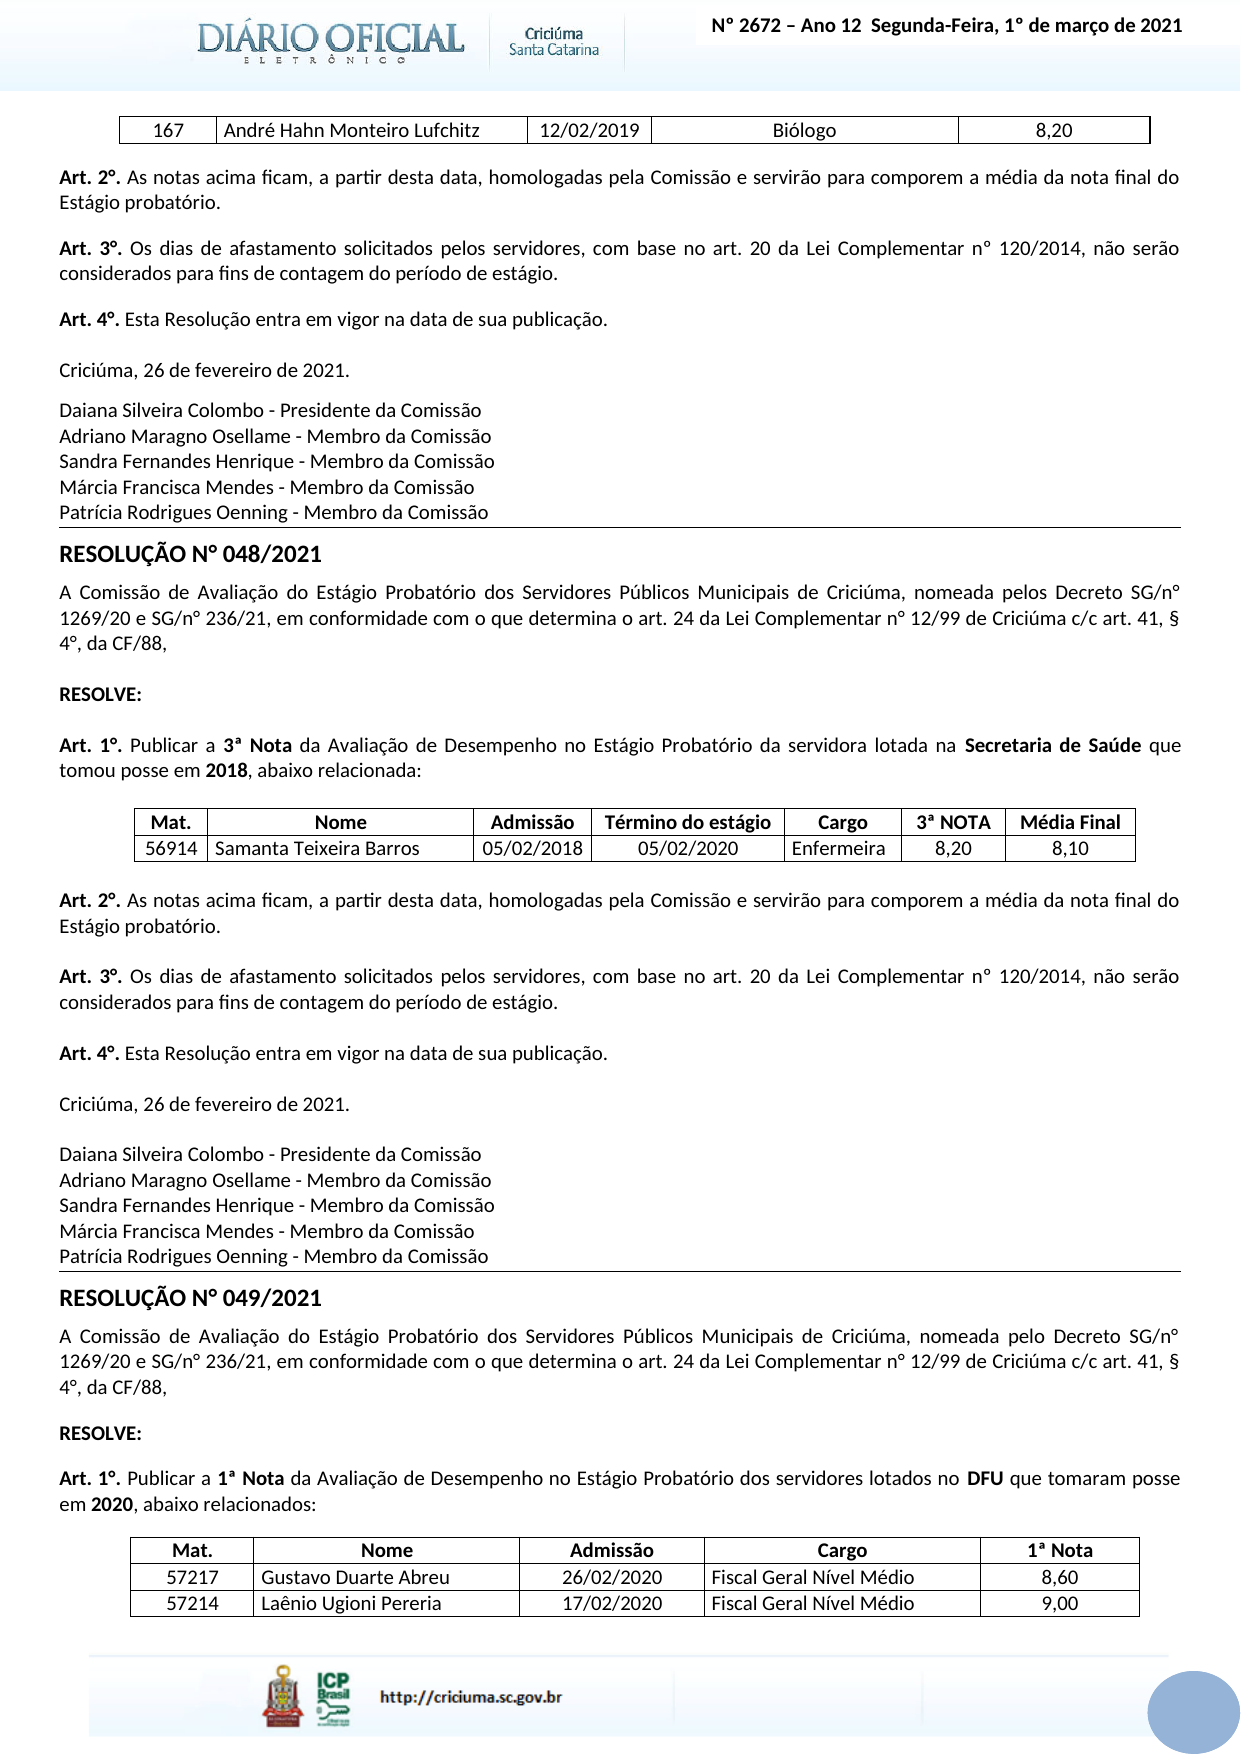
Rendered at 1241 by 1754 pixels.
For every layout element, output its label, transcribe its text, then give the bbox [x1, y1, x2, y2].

text RESOLUÇÃO N° 048/2021 [59, 538, 1181, 569]
table_header Nome [208, 809, 473, 834]
table_cell 57217 [131, 1564, 253, 1589]
text Adriano Maragno Osellame - Membro da Comissão [59, 423, 1181, 448]
table_header Média Final [1006, 809, 1135, 834]
table_header Término do estágio [592, 809, 784, 834]
text Márcia Francisca Mendes - Membro da Comissão [59, 474, 1181, 499]
table_cell Biólogo [652, 117, 958, 142]
table_cell 57214 [131, 1591, 253, 1616]
table_cell Enfermeira [785, 836, 901, 861]
text Daiana Silveira Colombo - Presidente da Comissão [59, 398, 1181, 423]
table_cell 05/02/2020 [592, 836, 784, 861]
text Patrícia Rodrigues Oenning - Membro da Comissão [59, 499, 1181, 527]
table_header Cargo [785, 809, 901, 834]
text Art. 2°. As notas acima ficam, a partir desta data, homologadas pela Comissão e servirão para comporem a média da nota final do Estágio probatório. [59, 164, 1181, 215]
text Criciúma, 26 de fevereiro de 2021. [59, 357, 1181, 382]
table_cell 26/02/2020 [520, 1564, 704, 1589]
table_cell 17/02/2020 [520, 1591, 704, 1616]
text A Comissão de Avaliação do Estágio Probatório dos Servidores Públicos Municipais de Criciúma, nomeada pelos Decreto SG/n° 1269/20 e SG/n° 236/21, em conformidade com o que determina o art. 24 da Lei Complementar n° 12/99 de Criciúma c/c art. 41, § 4°, da CF/88, [59, 579, 1181, 656]
table_header 1ª Nota [981, 1538, 1139, 1563]
text Art. 2°. As notas acima ficam, a partir desta data, homologadas pela Comissão e servirão para comporem a média da nota final do Estágio probatório. [59, 887, 1181, 938]
table_cell Samanta Teixeira Barros [208, 836, 473, 861]
table_cell 8,10 [1006, 836, 1135, 861]
text Art. 3°. Os dias de afastamento solicitados pelos servidores, com base no art. 20 da Lei Complementar nº 120/2014, não serão considerados para fins de contagem do período de estágio. [59, 235, 1181, 286]
text RESOLVE: [59, 681, 1181, 706]
text Patrícia Rodrigues Oenning - Membro da Comissão [59, 1243, 1181, 1271]
table_cell Laênio Ugioni Pereria [254, 1591, 519, 1616]
text Sandra Fernandes Henrique - Membro da Comissão [59, 448, 1181, 474]
text Art. 1°. Publicar a 1ª Nota da Avaliação de Desempenho no Estágio Probatório dos servidores lotados no DFU que tomaram posse em 2020, abaixo relacionados: [59, 1465, 1181, 1516]
table_cell Fiscal Geral Nível Médio [705, 1564, 980, 1589]
table_cell 167 [120, 117, 216, 142]
table_cell 8,60 [981, 1564, 1139, 1589]
table_header Admissão [520, 1538, 704, 1563]
table_header Mat. [131, 1538, 253, 1563]
table_header Nome [254, 1538, 519, 1563]
text Adriano Maragno Osellame - Membro da Comissão [59, 1167, 1181, 1192]
table_cell 12/02/2019 [528, 117, 651, 142]
text RESOLUÇÃO N° 049/2021 [59, 1282, 1181, 1313]
text Daiana Silveira Colombo - Presidente da Comissão [59, 1142, 1181, 1167]
table_cell 9,00 [981, 1591, 1139, 1616]
text RESOLVE: [59, 1420, 1181, 1445]
text A Comissão de Avaliação do Estágio Probatório dos Servidores Públicos Municipais de Criciúma, nomeada pelo Decreto SG/n° 1269/20 e SG/n° 236/21, em conformidade com o que determina o art. 24 da Lei Complementar n° 12/99 de Criciúma c/c art. 41, § 4°, da CF/88, [59, 1323, 1181, 1399]
table_header Cargo [705, 1538, 980, 1563]
table_header Mat. [135, 809, 207, 834]
text Art. 4°. Esta Resolução entra em vigor na data de sua publicação. [59, 306, 1181, 332]
text Art. 3°. Os dias de afastamento solicitados pelos servidores, com base no art. 20 da Lei Complementar nº 120/2014, não serão considerados para fins de contagem do período de estágio. [59, 964, 1181, 1014]
table_cell Gustavo Duarte Abreu [254, 1564, 519, 1589]
table_cell 8,20 [902, 836, 1005, 861]
table_cell 56914 [135, 836, 207, 861]
text Márcia Francisca Mendes - Membro da Comissão [59, 1218, 1181, 1243]
table_cell André Hahn Monteiro Lufchitz [217, 117, 527, 142]
text Criciúma, 26 de fevereiro de 2021. [59, 1091, 1181, 1116]
text Art. 1°. Publicar a 3ª Nota da Avaliação de Desempenho no Estágio Probatório da servidora lotada na Secretaria de Saúde que tomou posse em 2018, abaixo relacionada: [59, 732, 1181, 783]
table_cell 05/02/2018 [474, 836, 591, 861]
table_header Admissão [474, 809, 591, 834]
text Art. 4°. Esta Resolução entra em vigor na data de sua publicação. [59, 1040, 1181, 1065]
table_cell Fiscal Geral Nível Médio [705, 1591, 980, 1616]
table_header 3ª NOTA [902, 809, 1005, 834]
text Sandra Fernandes Henrique - Membro da Comissão [59, 1192, 1181, 1218]
table_cell 8,20 [959, 117, 1149, 142]
